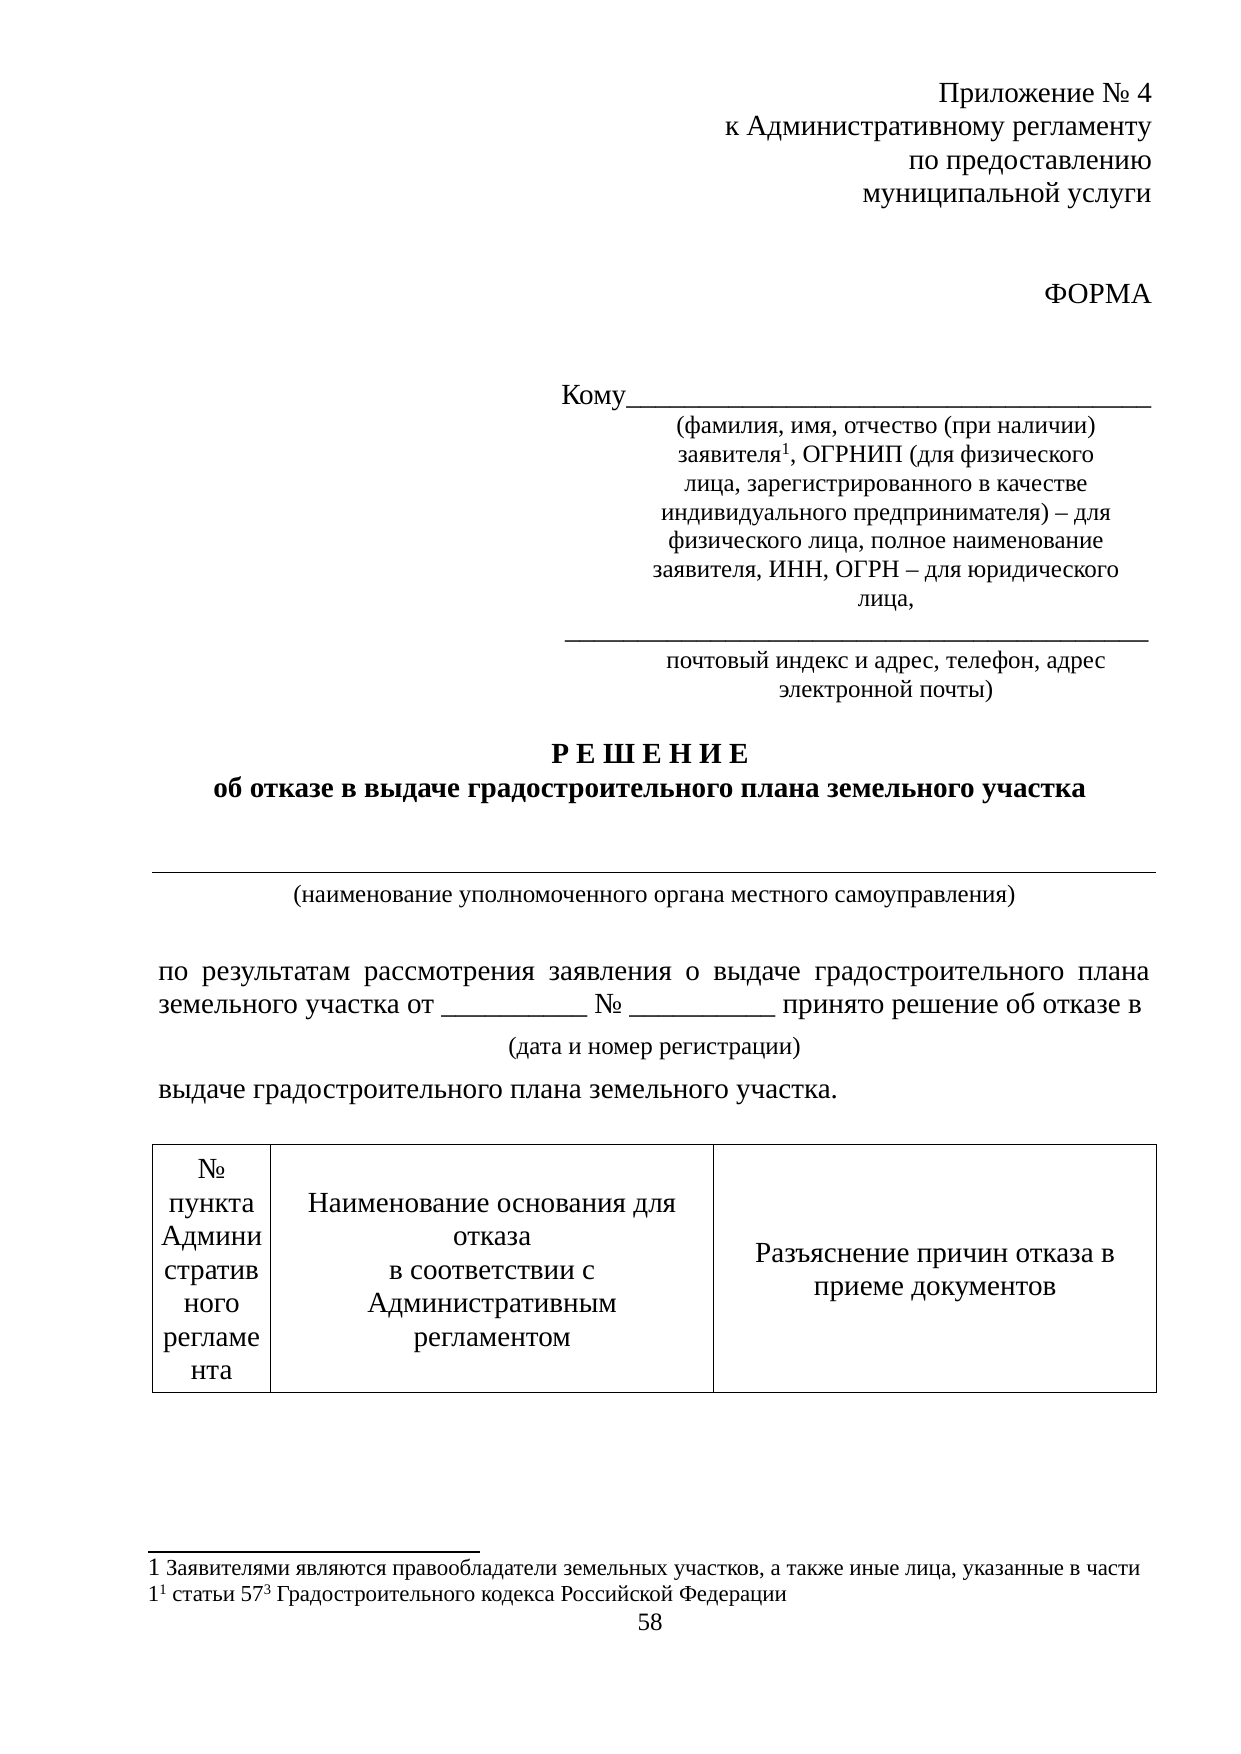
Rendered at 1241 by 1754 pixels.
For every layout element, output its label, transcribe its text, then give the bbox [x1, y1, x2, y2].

table_cell (дата и номер регистрации) [152, 1026, 1156, 1066]
text физического лица, полное наименование [620, 525, 1152, 554]
table_header Разъяснение причин отказа в приеме документов [714, 1145, 1156, 1392]
table_header по результатам рассмотрения заявления о выдаче градостроительного плана земельного участка от __________ № __________ принято решение об отказе в [152, 947, 1156, 1026]
table_cell (наименование уполномоченного органа местного самоуправления) [152, 873, 1156, 913]
text Заявителями являются правообладатели земельных участков, а также иные лица, указанные в части 11 статьи 573 Градостроительного кодекса Российской Федерации [148, 1552, 1152, 1607]
text по предоставлению [561, 142, 1152, 176]
text об отказе в выдаче градостроительного плана земельного участка [148, 770, 1152, 803]
table_cell выдаче градостроительного плана земельного участка. [152, 1066, 1156, 1111]
text электронной почты) [620, 674, 1152, 703]
text индивидуального предпринимателя) – для [620, 497, 1152, 525]
text муниципальной услуги [561, 176, 1152, 209]
text Р Е Ш Е Н И Е [148, 736, 1152, 770]
text почтовый индекс и адрес, телефон, адрес [620, 645, 1152, 674]
text заявителя, ИНН, ОГРН – для юридического [620, 554, 1152, 583]
text ________________________________________ [561, 612, 1152, 645]
table_header Наименование основания для отказа в соответствии с Административным регламентом [271, 1145, 713, 1392]
text Приложение № 4 [561, 75, 1152, 108]
text лица, зарегистрированного в качестве [620, 468, 1152, 497]
text ФОРМА [561, 276, 1152, 310]
text Кому____________________________________ [561, 377, 1152, 410]
text к Административному регламенту [561, 108, 1152, 142]
text заявителя, ОГРНИП (для физического [620, 439, 1152, 468]
table_header № пункта Административного регламента [153, 1145, 270, 1392]
text лица, [620, 583, 1152, 612]
text (фамилия, имя, отчество (при наличии) [620, 410, 1152, 439]
table_header [152, 832, 1156, 872]
